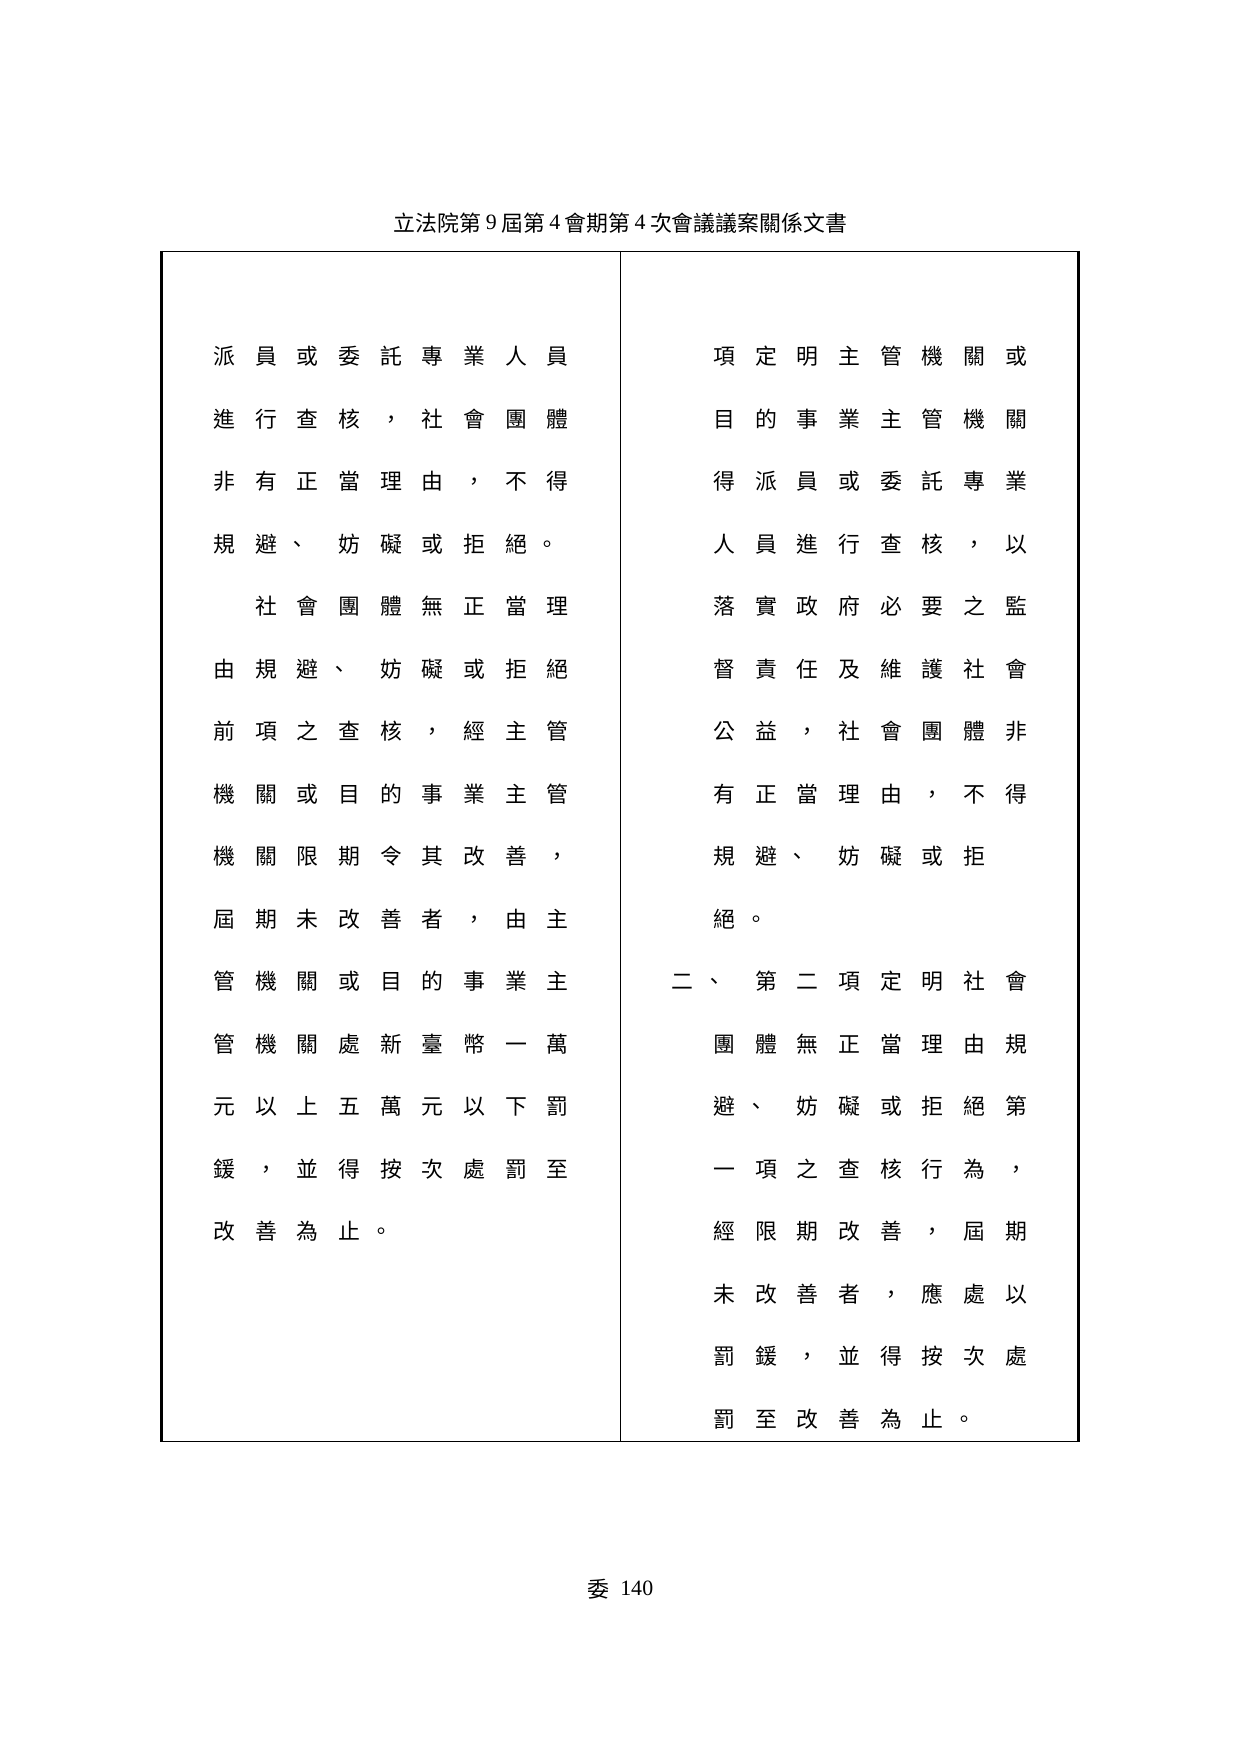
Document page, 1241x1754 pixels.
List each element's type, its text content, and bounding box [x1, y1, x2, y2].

table_cell 項定明主管機關或目的事業主管機關得派員或委託專業人員進行查核，以落實政府必要之監督責任及維護社會公益，社會團體非有正當理由，不得規避、妨礙或拒絕。 二、第二項定明社會團體無正當理由規避、妨礙或拒絕第一項之查核行為，經限期改善，屆期未改善者，應處以罰鍰，並得按次處罰至改善為止。 [621, 252, 1077, 1441]
table_cell 派員或委託專業人員進行查核，社會團體非有正當理由，不得規避、妨礙或拒絕。 社會團體無正當理由規避、妨礙或拒絕前項之查核，經主管機關或目的事業主管機關限期令其改善，屆期未改善者，由主管機關或目的事業主管機關處新臺幣一萬元以上五萬元以下罰鍰，並得按次處罰至改善為止。 [163, 252, 620, 1441]
